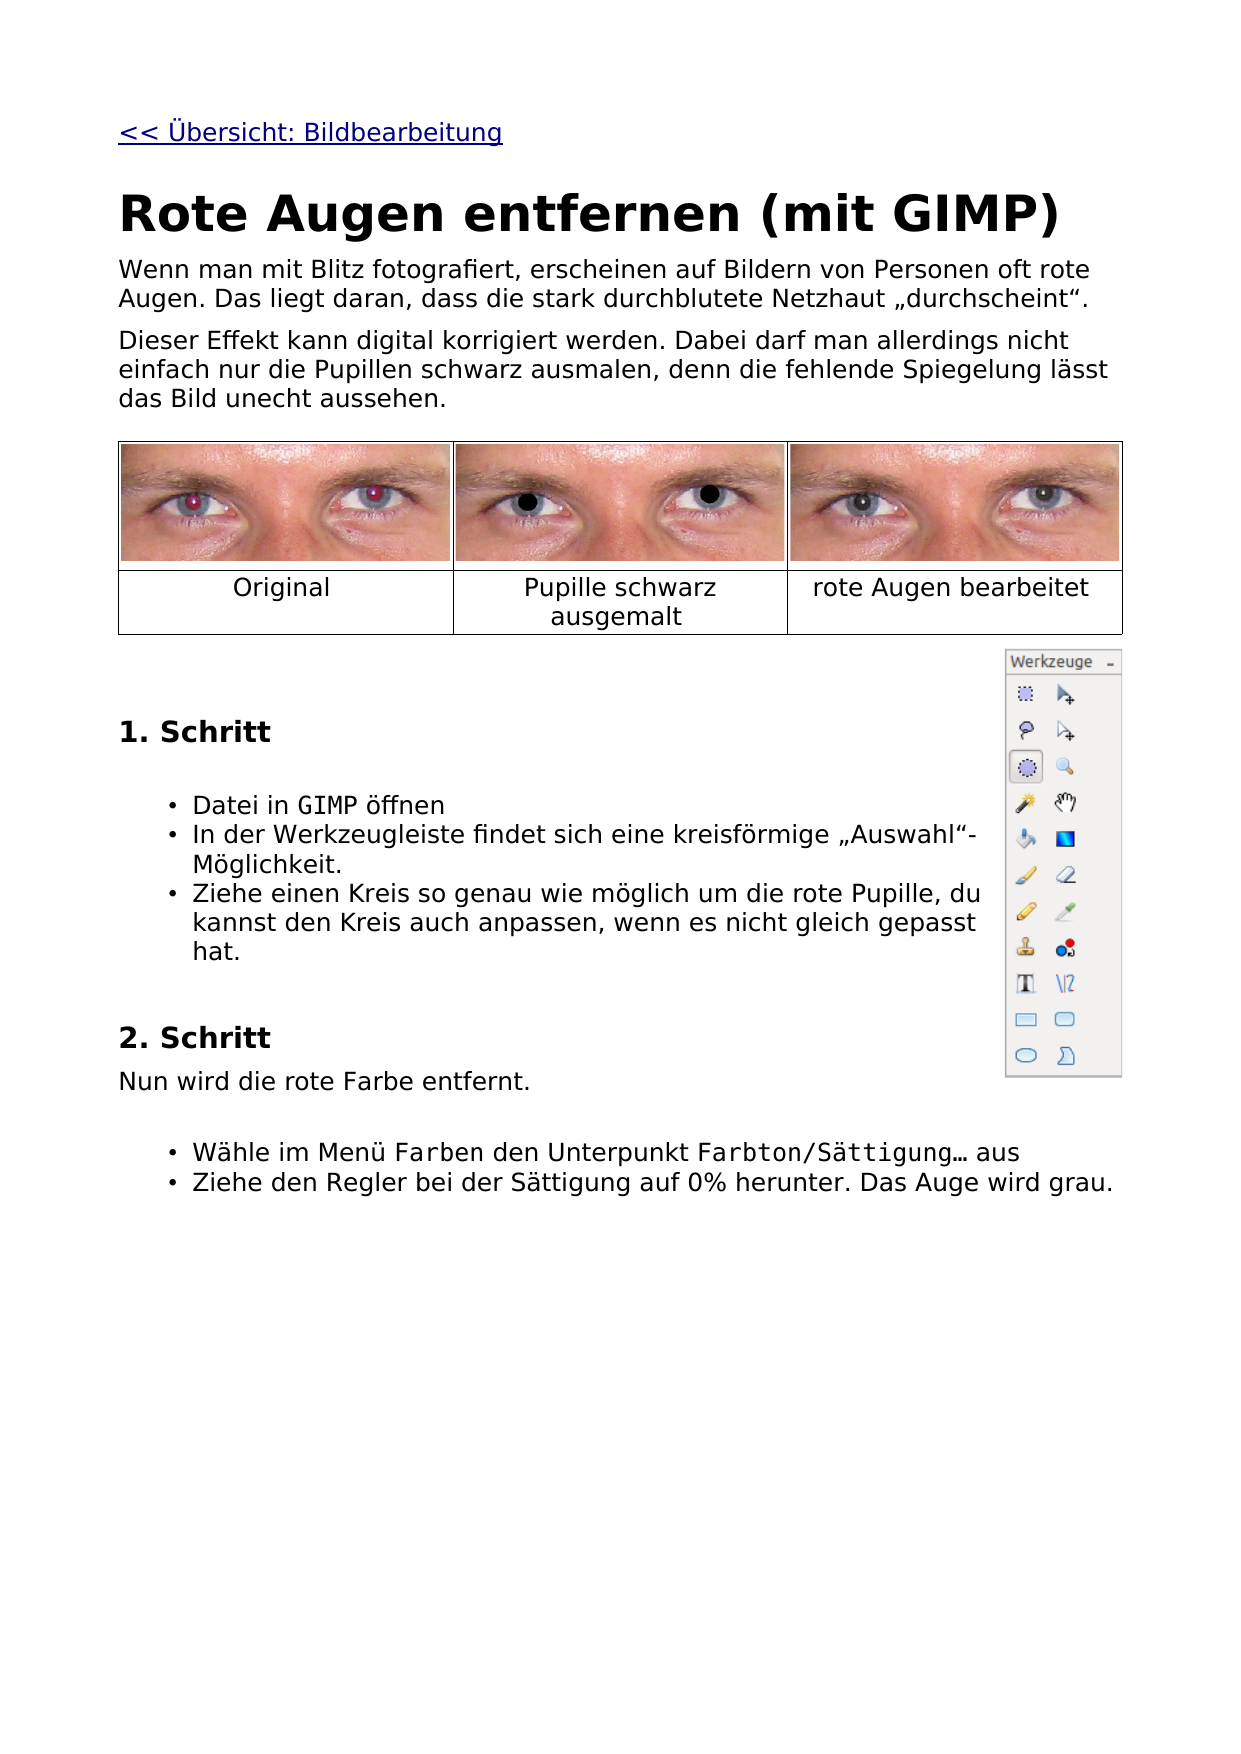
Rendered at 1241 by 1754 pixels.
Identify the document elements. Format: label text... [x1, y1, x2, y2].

text Dieser Effekt kann digital korrigiert werden. Dabei darf man allerdings nicht einfach nur die Pupillen schwarz ausmalen, denn die fehlende Spiegelung lässt das Bild unecht aussehen. [118, 326, 1122, 414]
text << Übersicht: Bildbearbeitung [118, 118, 1122, 147]
list Wähle im Menü Farben den Unterpunkt Farbton/Sättigung… aus [177, 1139, 1122, 1168]
list Ziehe den Regler bei der Sättigung auf 0% herunter. Das Auge wird grau. [177, 1168, 1122, 1197]
table_header [119, 442, 453, 570]
picture [121, 444, 450, 561]
text Nun wird die rote Farbe entfernt. [118, 1067, 1122, 1097]
picture [790, 444, 1120, 561]
list In der Werkzeugleiste findet sich eine kreisförmige „Auswahl“-Möglichkeit. [177, 821, 1004, 879]
table_header [454, 442, 787, 570]
list Datei in GIMP öffnen [177, 792, 1004, 821]
subtitle Rote Augen entfernen (mit GIMP) [118, 185, 1122, 243]
picture [1004, 648, 1123, 1078]
table_cell Original [119, 571, 453, 634]
text Wenn man mit Blitz fotografiert, erscheinen auf Bildern von Personen oft rote Augen. Das liegt daran, dass die stark durchblutete Netzhaut „durchscheint“. [118, 256, 1122, 314]
table_header [788, 442, 1122, 570]
table_cell Pupille schwarz ausgemalt [454, 571, 787, 634]
subtitle 2. Schritt [118, 1021, 1004, 1055]
list Ziehe einen Kreis so genau wie möglich um die rote Pupille, du kannst den Kreis auch anpassen, wenn es nicht gleich gepasst hat. [177, 879, 1004, 967]
picture [455, 444, 785, 561]
table_cell rote Augen bearbeitet [788, 571, 1122, 634]
subtitle 1. Schritt [118, 716, 1004, 749]
